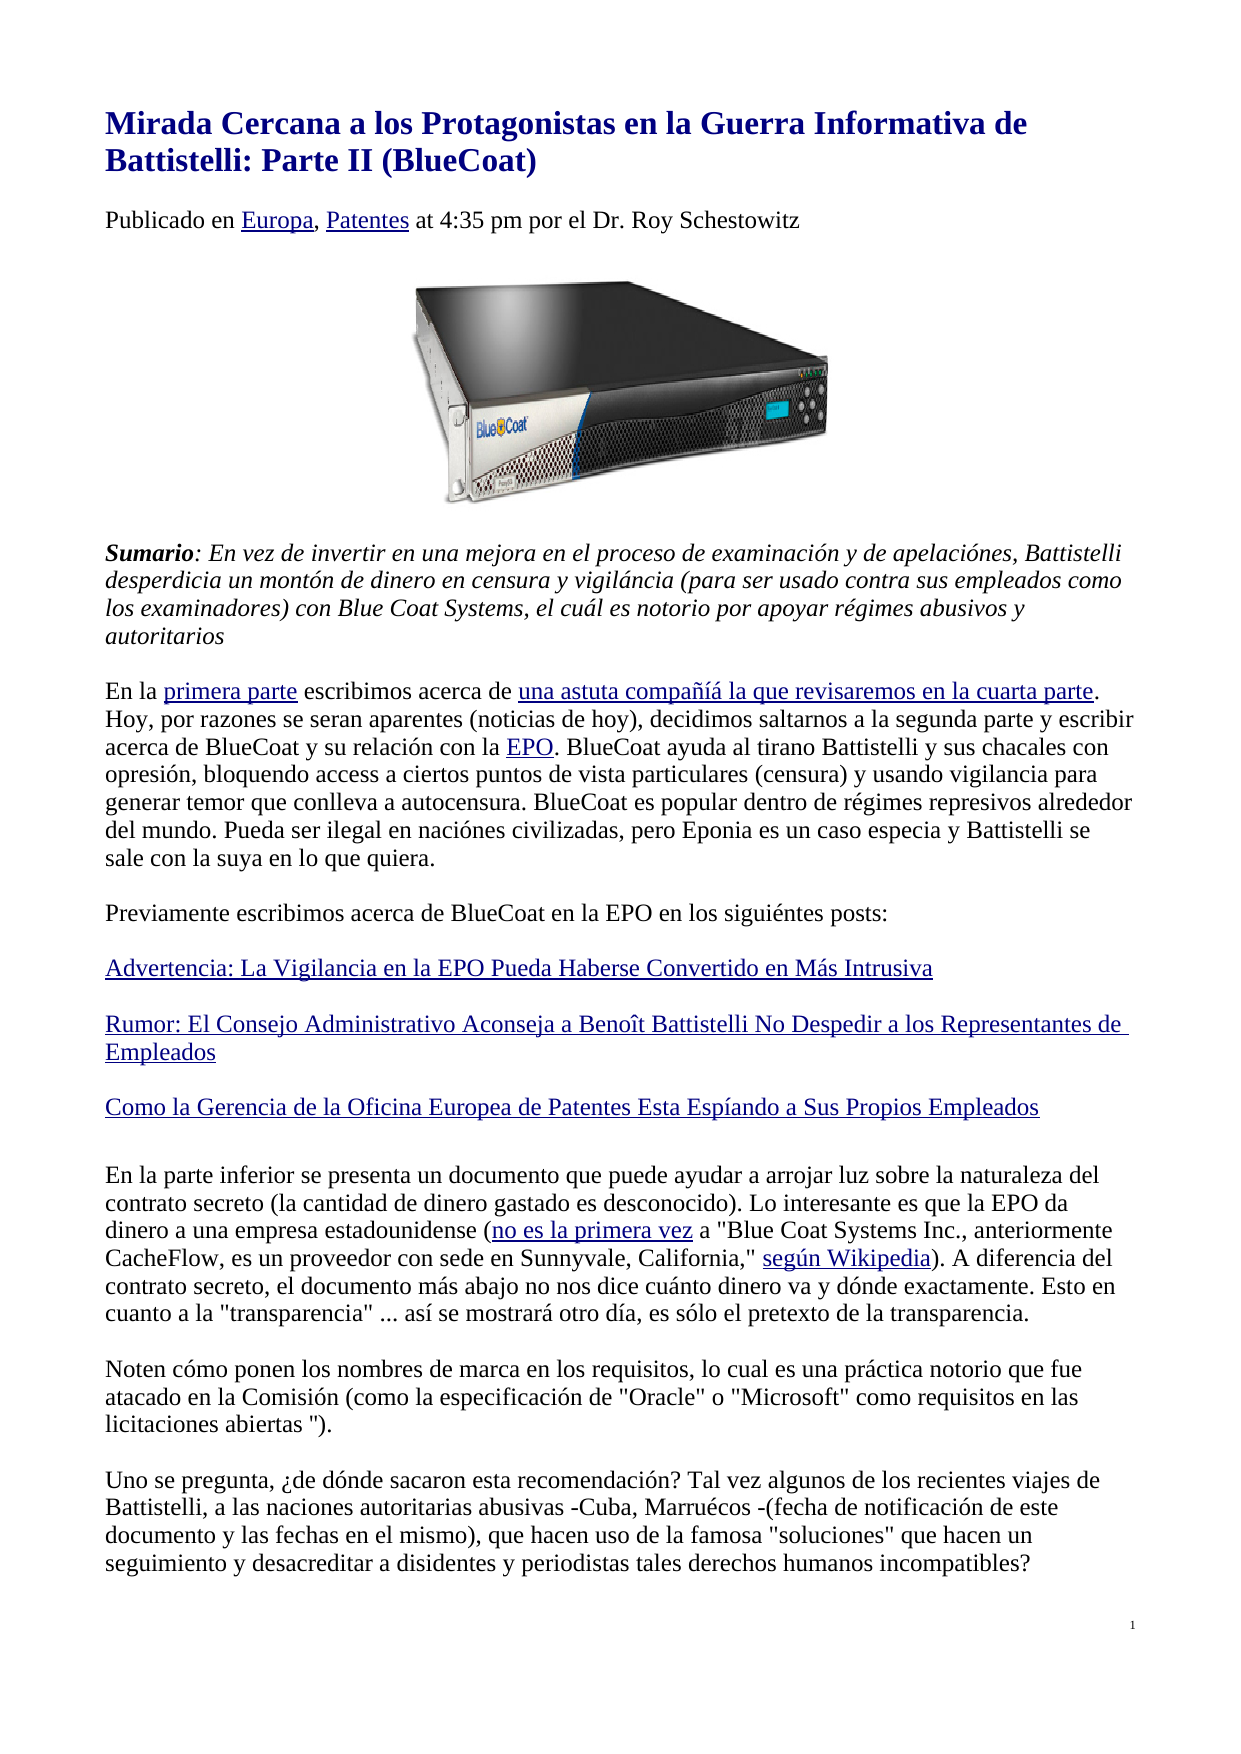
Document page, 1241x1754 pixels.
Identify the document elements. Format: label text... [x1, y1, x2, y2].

text Noten cómo ponen los nombres de marca en los requisitos, lo cual es una práctica notorio que fue atacado en la Comisión (como la especificación de "Oracle" o "Microsoft" como requisitos en las licitaciones abiertas ''). [105, 1355, 1136, 1438]
text Uno se pregunta, ¿de dónde sacaron esta recomendación? Tal vez algunos de los recientes viajes de Battistelli, a las naciones autoritarias abusivas -Cuba, Marruécos -(fecha de notificación de este documento y las fechas en el mismo), que hacen uso de la famosa "soluciones" que hacen un seguimiento y desacreditar a disidentes y periodistas tales derechos humanos incompatibles? [105, 1466, 1136, 1577]
text Previamente escribimos acerca de BlueCoat en la EPO en los siguiéntes posts: [105, 899, 1136, 927]
text Rumor: El Consejo Administrativo Aconseja a Benoît Battistelli No Despedir a los Representantes de Empleados [105, 1010, 1136, 1065]
text Como la Gerencia de la Oficina Europea de Patentes Esta Espíando a Sus Propios Empleados [105, 1093, 1136, 1121]
text Sumario: En vez de invertir en una mejora en el proceso de examinación y de apelaciónes, Battistelli desperdicia un montón de dinero en censura y vigiláncia (para ser usado contra sus empleados como los examinadores) con Blue Coat Systems, el cuál es notorio por apoyar régimes abusivos y autoritarios [105, 539, 1136, 650]
text En la primera parte escribimos acerca de una astuta compañíá la que revisaremos en la cuarta parte. Hoy, por razones se seran aparentes (noticias de hoy), decidimos saltarnos a la segunda parte y escribir acerca de BlueCoat y su relación con la EPO. BlueCoat ayuda al tirano Battistelli y sus chacales con opresión, bloquendo access a ciertos puntos de vista particulares (censura) y usando vigilancia para generar temor que conlleva a autocensura. BlueCoat es popular dentro de régimes represivos alrededor del mundo. Pueda ser ilegal en naciónes civilizadas, pero Eponia es un caso especia y Battistelli se sale con la suya en lo que quiera. [105, 677, 1136, 871]
text En la parte inferior se presenta un documento que puede ayudar a arrojar luz sobre la naturaleza del contrato secreto (la cantidad de dinero gastado es desconocido). Lo interesante es que la EPO da dinero a una empresa estadounidense (no es la primera vez a "Blue Coat Systems Inc., anteriormente CacheFlow, es un proveedor con sede en Sunnyvale, California," según Wikipedia). A diferencia del contrato secreto, el documento más abajo no nos dice cuánto dinero va y dónde exactamente. Esto en cuanto a la "transparencia" ... así se mostrará otro día, es sólo el pretexto de la transparencia. [105, 1161, 1136, 1327]
subtitle Mirada Cercana a los Protagonistas en la Guerra Informativa de Battistelli: Parte II (BlueCoat) [105, 105, 1136, 179]
text Publicado en Europa, Patentes at 4:35 pm por el Dr. Roy Schestowitz [105, 206, 1136, 234]
text Advertencia: La Vigilancia en la EPO Pueda Haberse Convertido en Más Intrusiva [105, 954, 1136, 982]
picture [395, 234, 846, 535]
